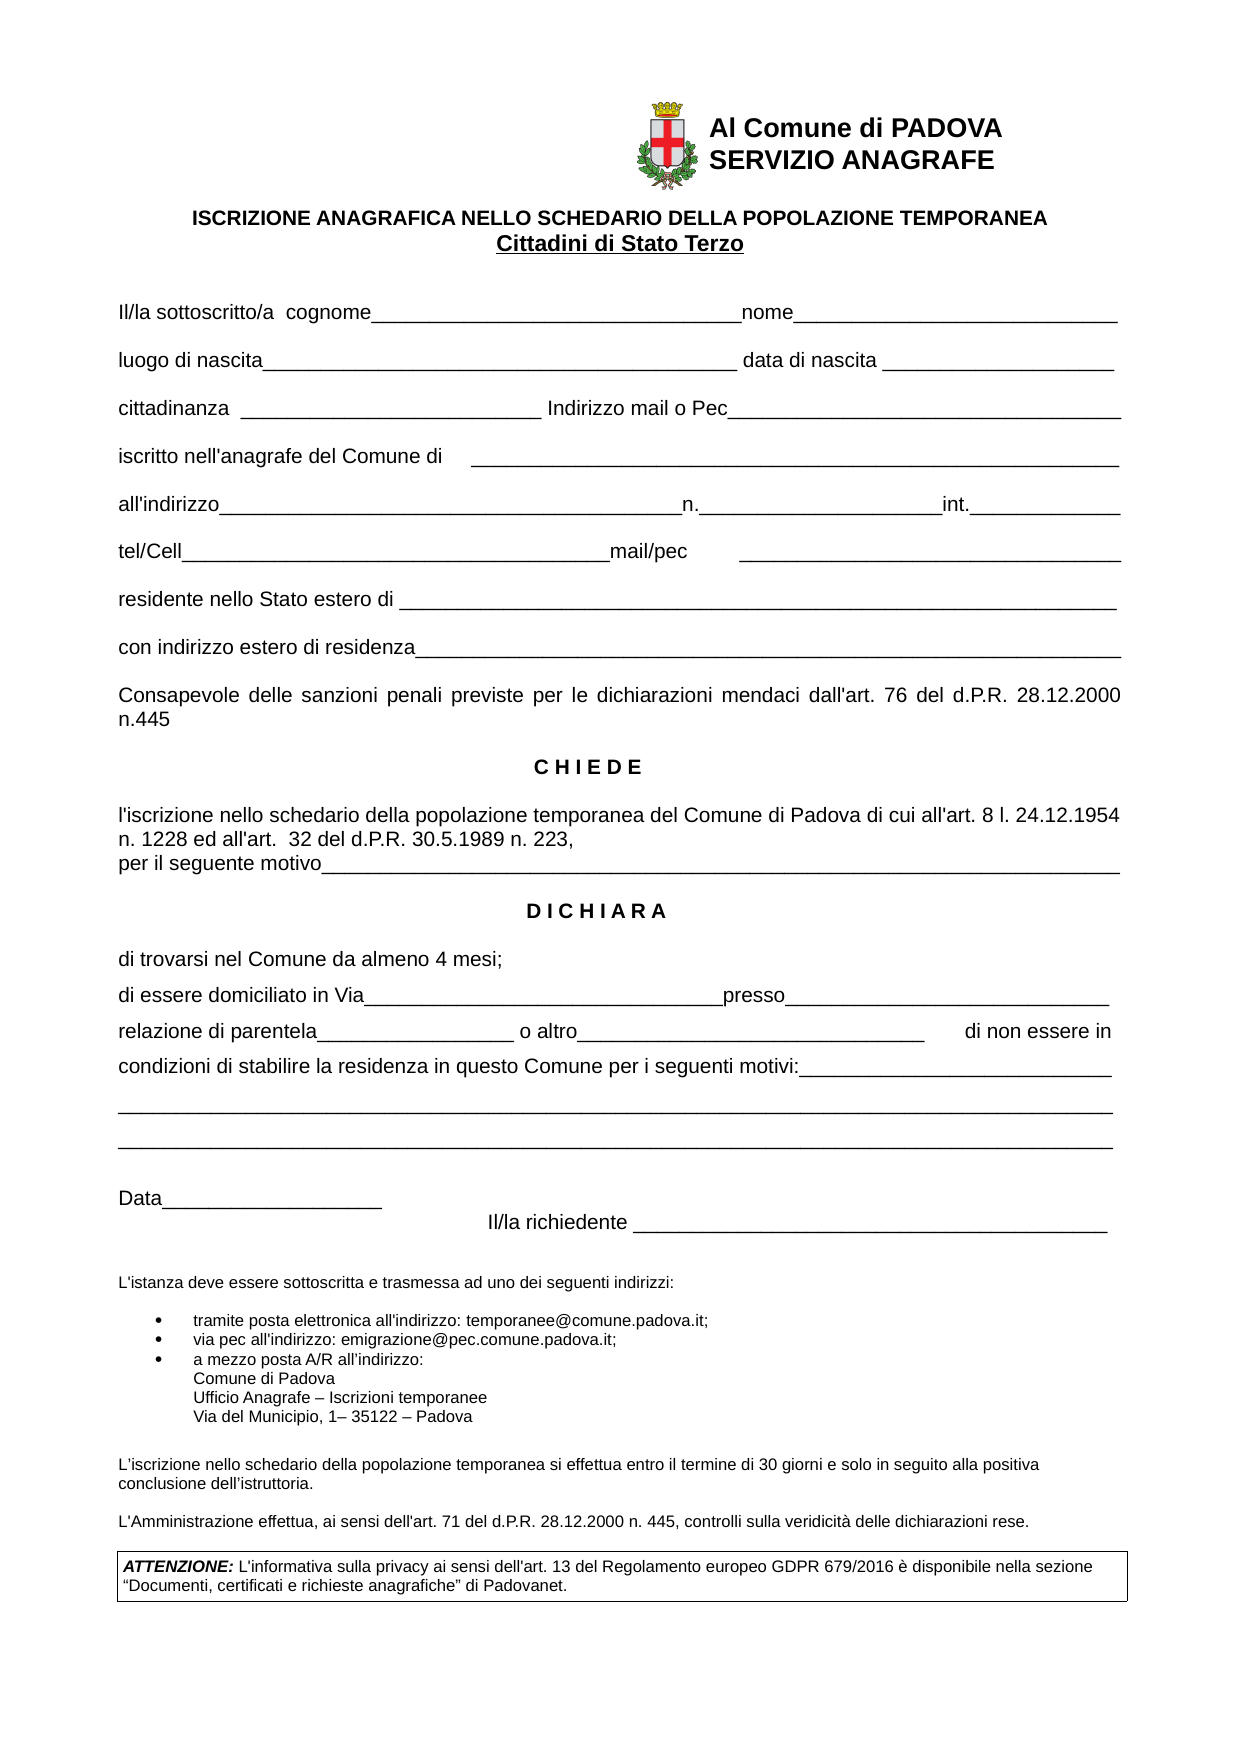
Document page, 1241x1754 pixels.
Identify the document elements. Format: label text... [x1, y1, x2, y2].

text ISCRIZIONE ANAGRAFICA NELLO SCHEDARIO DELLA POPOLAZIONE TEMPORANEA [118, 206, 1122, 230]
text Data___________________ [118, 1186, 1122, 1210]
text C H I E D E [118, 755, 1122, 779]
text L'istanza deve essere sottoscritta e trasmessa ad uno dei seguenti indirizzi: [118, 1272, 1122, 1292]
text Il/la sottoscritto/a cognome________________________________nome____________________________ [118, 300, 1122, 324]
text Consapevole delle sanzioni penali previste per le dichiarazioni mendaci dall'art. 76 del d.P.R. 28.12.2000 n.445 [118, 683, 1122, 731]
text all'indirizzo________________________________________n._____________________int._____________ [118, 491, 1122, 515]
text per il seguente motivo_____________________________________________________________________ [118, 851, 1122, 875]
text tel/Cell_____________________________________mail/pec _________________________________ [118, 539, 1122, 563]
text l'iscrizione nello schedario della popolazione temporanea del Comune di Padova di cui all'art. 8 l. 24.12.1954 n. 1228 ed all'art. 32 del d.P.R. 30.5.1989 n. 223, [118, 803, 1122, 851]
list a mezzo posta A/R all’indirizzo: Comune di Padova Ufficio Anagrafe – Iscrizioni temporanee Via del Municipio, 1– 35122 – Padova [156, 1349, 1122, 1426]
table_header ATTENZIONE: L'informativa sulla privacy ai sensi dell'art. 13 del Regolamento europeo GDPR 679/2016 è disponibile nella sezione “Documenti, certificati e richieste anagrafiche” di Padovanet. [118, 1552, 1127, 1601]
text di essere domiciliato in Via_______________________________presso____________________________ relazione di parentela_________________ o altro______________________________ di non essere in condizioni di stabilire la residenza in questo Comune per i seguenti motivi:___________________________ ____________________________________________________________________________________________________________________________________________________________________________ [118, 982, 1122, 1150]
text luogo di nascita_________________________________________ data di nascita ____________________ [118, 348, 1122, 372]
text di trovarsi nel Comune da almeno 4 mesi; [118, 947, 1122, 971]
text L'Amministrazione effettua, ai sensi dell'art. 71 del d.P.R. 28.12.2000 n. 445, controlli sulla veridicità delle dichiarazioni rese. [118, 1512, 1122, 1531]
text residente nello Stato estero di ______________________________________________________________ [118, 587, 1122, 611]
text iscritto nell'anagrafe del Comune di ________________________________________________________ [118, 443, 1122, 491]
text con indirizzo estero di residenza_____________________________________________________________ [118, 635, 1122, 683]
text Al Comune di PADOVA SERVIZIO ANAGRAFE [709, 112, 1122, 175]
text D I C H I A R A [118, 899, 1122, 923]
text cittadinanza __________________________ Indirizzo mail o Pec__________________________________ [118, 396, 1122, 419]
text Il/la richiedente _________________________________________ [487, 1210, 1122, 1234]
list via pec all'indirizzo: emigrazione@pec.comune.padova.it; [156, 1330, 1122, 1349]
list tramite posta elettronica all'indirizzo: temporanee@comune.padova.it; [156, 1311, 1122, 1330]
text Cittadini di Stato Terzo [118, 230, 1122, 257]
text L’iscrizione nello schedario della popolazione temporanea si effettua entro il termine di 30 giorni e solo in seguito alla positiva conclusione dell’istruttoria. [118, 1455, 1122, 1493]
picture [636, 98, 700, 193]
